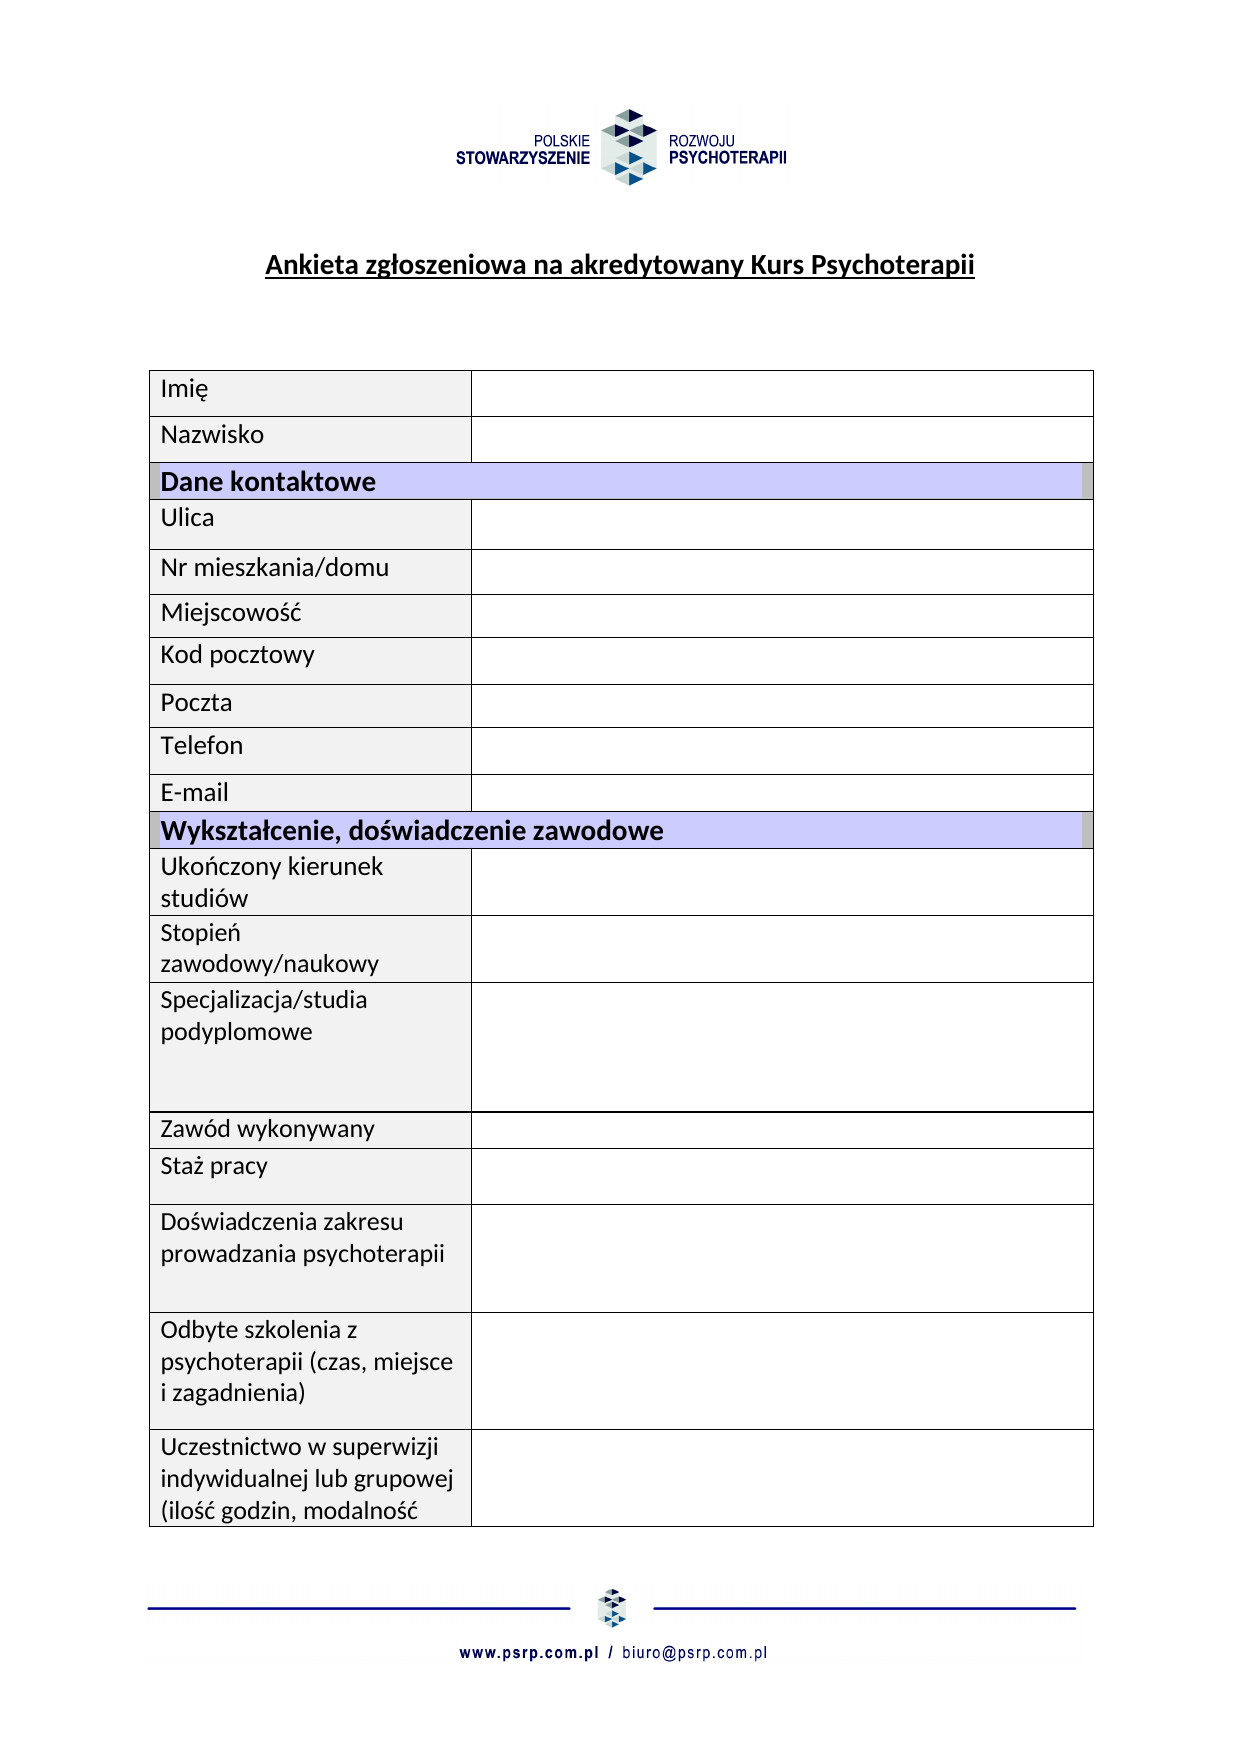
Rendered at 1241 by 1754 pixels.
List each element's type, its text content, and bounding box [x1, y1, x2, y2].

table_cell [472, 417, 1093, 462]
table_cell Doświadczenia zakresu prowadzania psychoterapii [150, 1205, 471, 1312]
table_cell E-mail [150, 775, 471, 811]
table_cell Stopień zawodowy/naukowy [150, 916, 471, 982]
table_cell [472, 849, 1093, 915]
table_cell [472, 728, 1093, 774]
table_cell Ukończony kierunek studiów [150, 849, 471, 915]
table_cell Miejscowość [150, 595, 471, 637]
table_cell [472, 1113, 1093, 1148]
table_cell Zawód wykonywany [150, 1113, 471, 1148]
picture [453, 106, 788, 188]
table_cell Poczta [150, 685, 471, 727]
table_cell Nr mieszkania/domu [150, 550, 471, 594]
table_header Imię [150, 371, 471, 416]
table_cell [472, 983, 1093, 1111]
table_cell Kod pocztowy [150, 638, 471, 684]
table_cell [472, 500, 1093, 549]
table_cell Specjalizacja/studia podyplomowe [150, 983, 471, 1111]
table_cell Odbyte szkolenia z psychoterapii (czas, miejsce i zagadnienia) [150, 1313, 471, 1429]
table_header [472, 371, 1093, 416]
table_cell Ulica [150, 500, 471, 549]
table_cell [472, 595, 1093, 637]
table_cell Uczestnictwo w superwizji indywidualnej lub grupowej (ilość godzin, modalność [150, 1430, 471, 1526]
table_cell [472, 775, 1093, 811]
table_cell Telefon [150, 728, 471, 774]
table_cell Dane kontaktowe [150, 463, 1093, 499]
table_cell [472, 1149, 1093, 1204]
table_cell [472, 1430, 1093, 1526]
table_cell [472, 638, 1093, 684]
table_cell [472, 685, 1093, 727]
table_cell [472, 1313, 1093, 1429]
picture [142, 1582, 1083, 1664]
table_cell Nazwisko [150, 417, 471, 462]
text Ankieta zgłoszeniowa na akredytowany Kurs Psychoterapii [148, 246, 1093, 282]
table_cell [472, 550, 1093, 594]
table_cell [472, 916, 1093, 982]
table_cell [472, 1205, 1093, 1312]
table_cell Staż pracy [150, 1149, 471, 1204]
